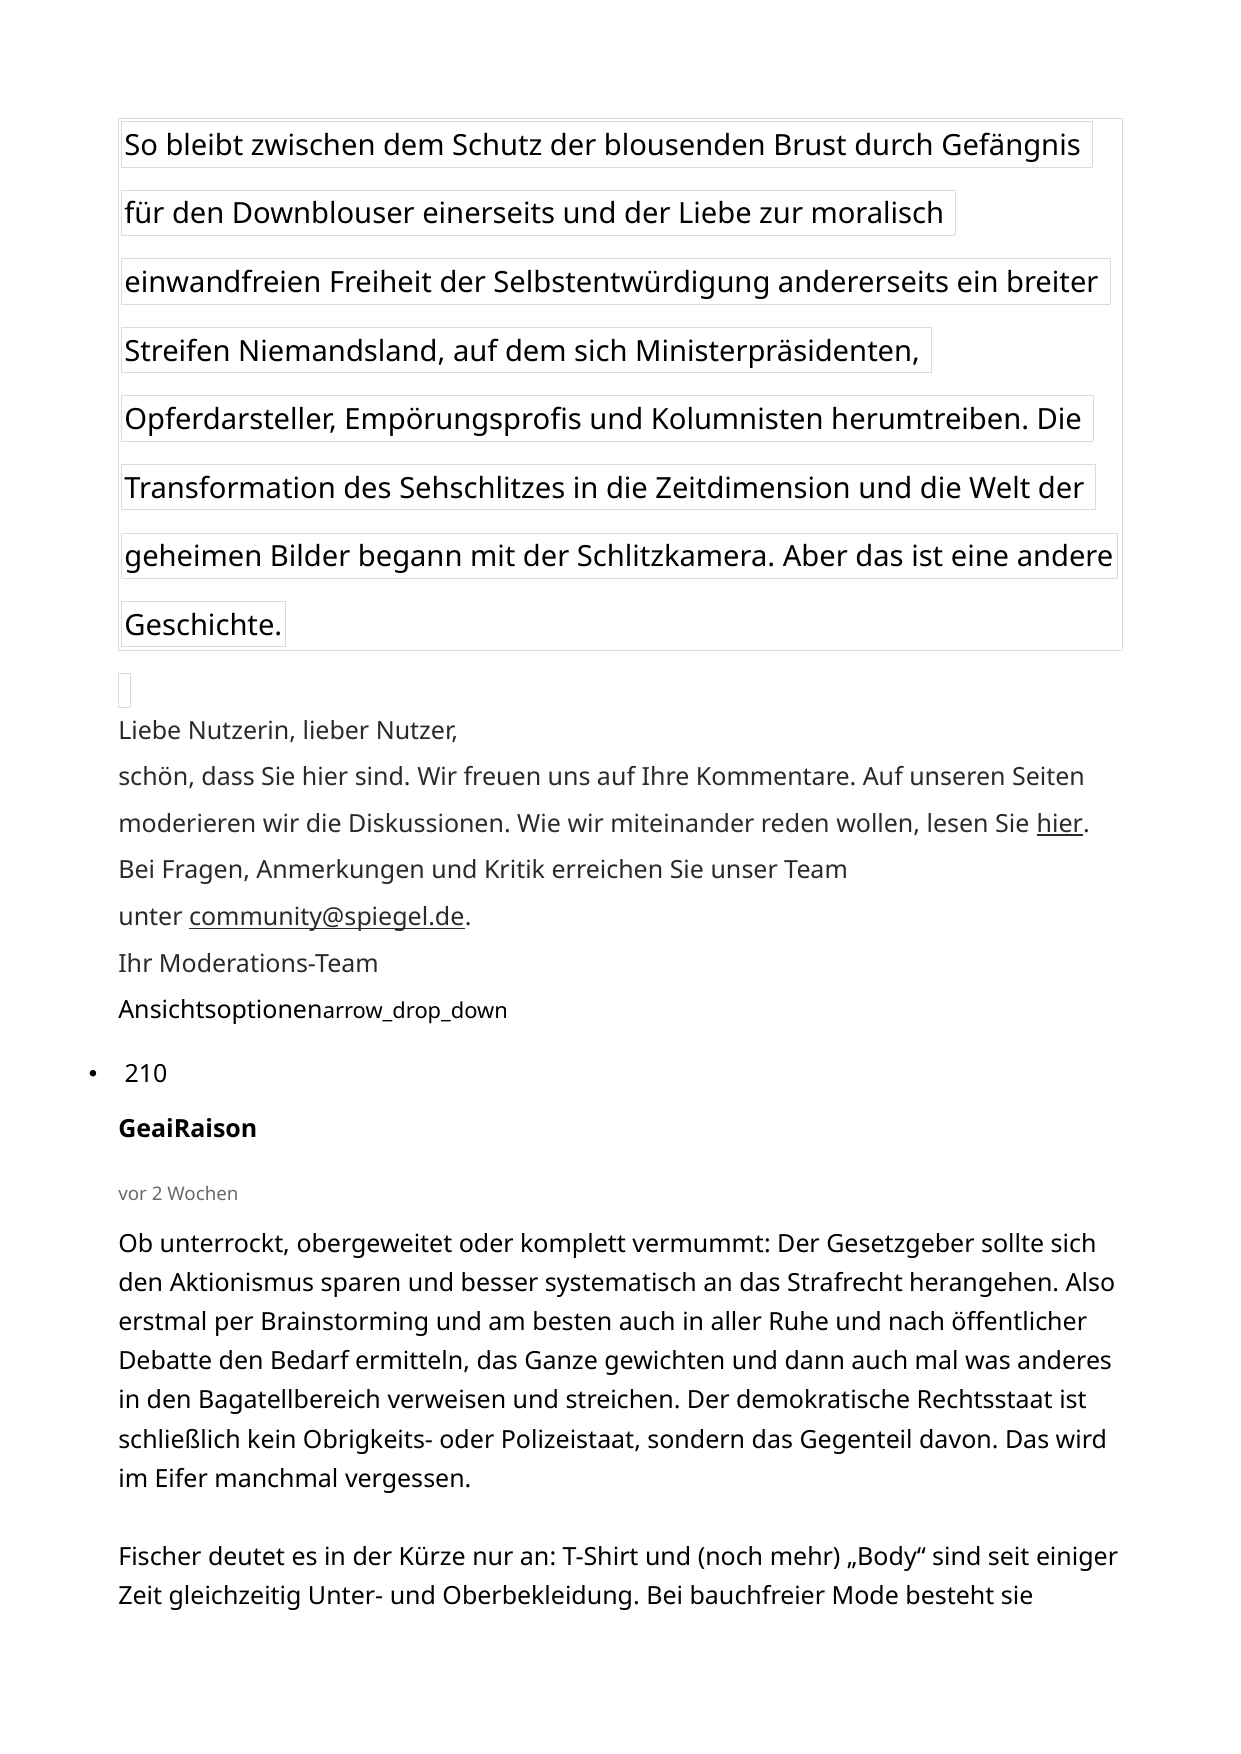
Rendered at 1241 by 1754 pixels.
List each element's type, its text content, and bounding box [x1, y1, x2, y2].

text Ansichtsoptionenarrow_drop_down [118, 992, 1122, 1026]
text GeaiRaison [118, 1110, 1114, 1144]
text Liebe Nutzerin, lieber Nutzer, [118, 712, 1122, 747]
text Bei Fragen, Anmerkungen und Kritik erreichen Sie unser Team unter community@spiegel.de. [118, 852, 1122, 933]
text Ihr Moderations-Team [118, 945, 1122, 979]
text vor 2 Wochen [118, 1181, 1117, 1206]
text schön, dass Sie hier sind. Wir freuen uns auf Ihre Kommentare. Auf unseren Seiten moderieren wir die Diskussionen. Wie wir miteinander reden wollen, lesen Sie hier. [118, 759, 1122, 840]
text Ob unterrockt, obergeweitet oder komplett vermummt: Der Gesetzgeber sollte sich den Aktionismus sparen und besser systematisch an das Strafrecht herangehen. Also erstmal per Brainstorming und am besten auch in aller Ruhe und nach öffentlicher Debatte den Bedarf ermitteln, das Ganze gewichten und dann auch mal was anderes in den Bagatellbereich verweisen und streichen. Der demokratische Rechtsstaat ist schließlich kein Obrigkeits- oder Polizeistaat, sondern das Gegenteil davon. Das wird im Eifer manchmal vergessen. Fischer deutet es in der Kürze nur an: T-Shirt und (noch mehr) „Body“ sind seit einiger Zeit gleichzeitig Unter- und Oberbekleidung. Bei bauchfreier Mode besteht sie [118, 1226, 1122, 1612]
text So bleibt zwischen dem Schutz der blousenden Brust durch Gefängnis für den Downblouser einerseits und der Liebe zur moralisch einwandfreien Freiheit der Selbstentwürdigung andererseits ein breiter Streifen Niemandsland, auf dem sich Ministerpräsidenten, Opferdarsteller, Empörungsprofis und Kolumnisten herumtreiben. Die Transformation des Sehschlitzes in die Zeitdimension und die Welt der geheimen Bilder begann mit der Schlitzkamera. Aber das ist eine andere Geschichte. [119, 119, 1122, 650]
list 210 [118, 1055, 1122, 1089]
